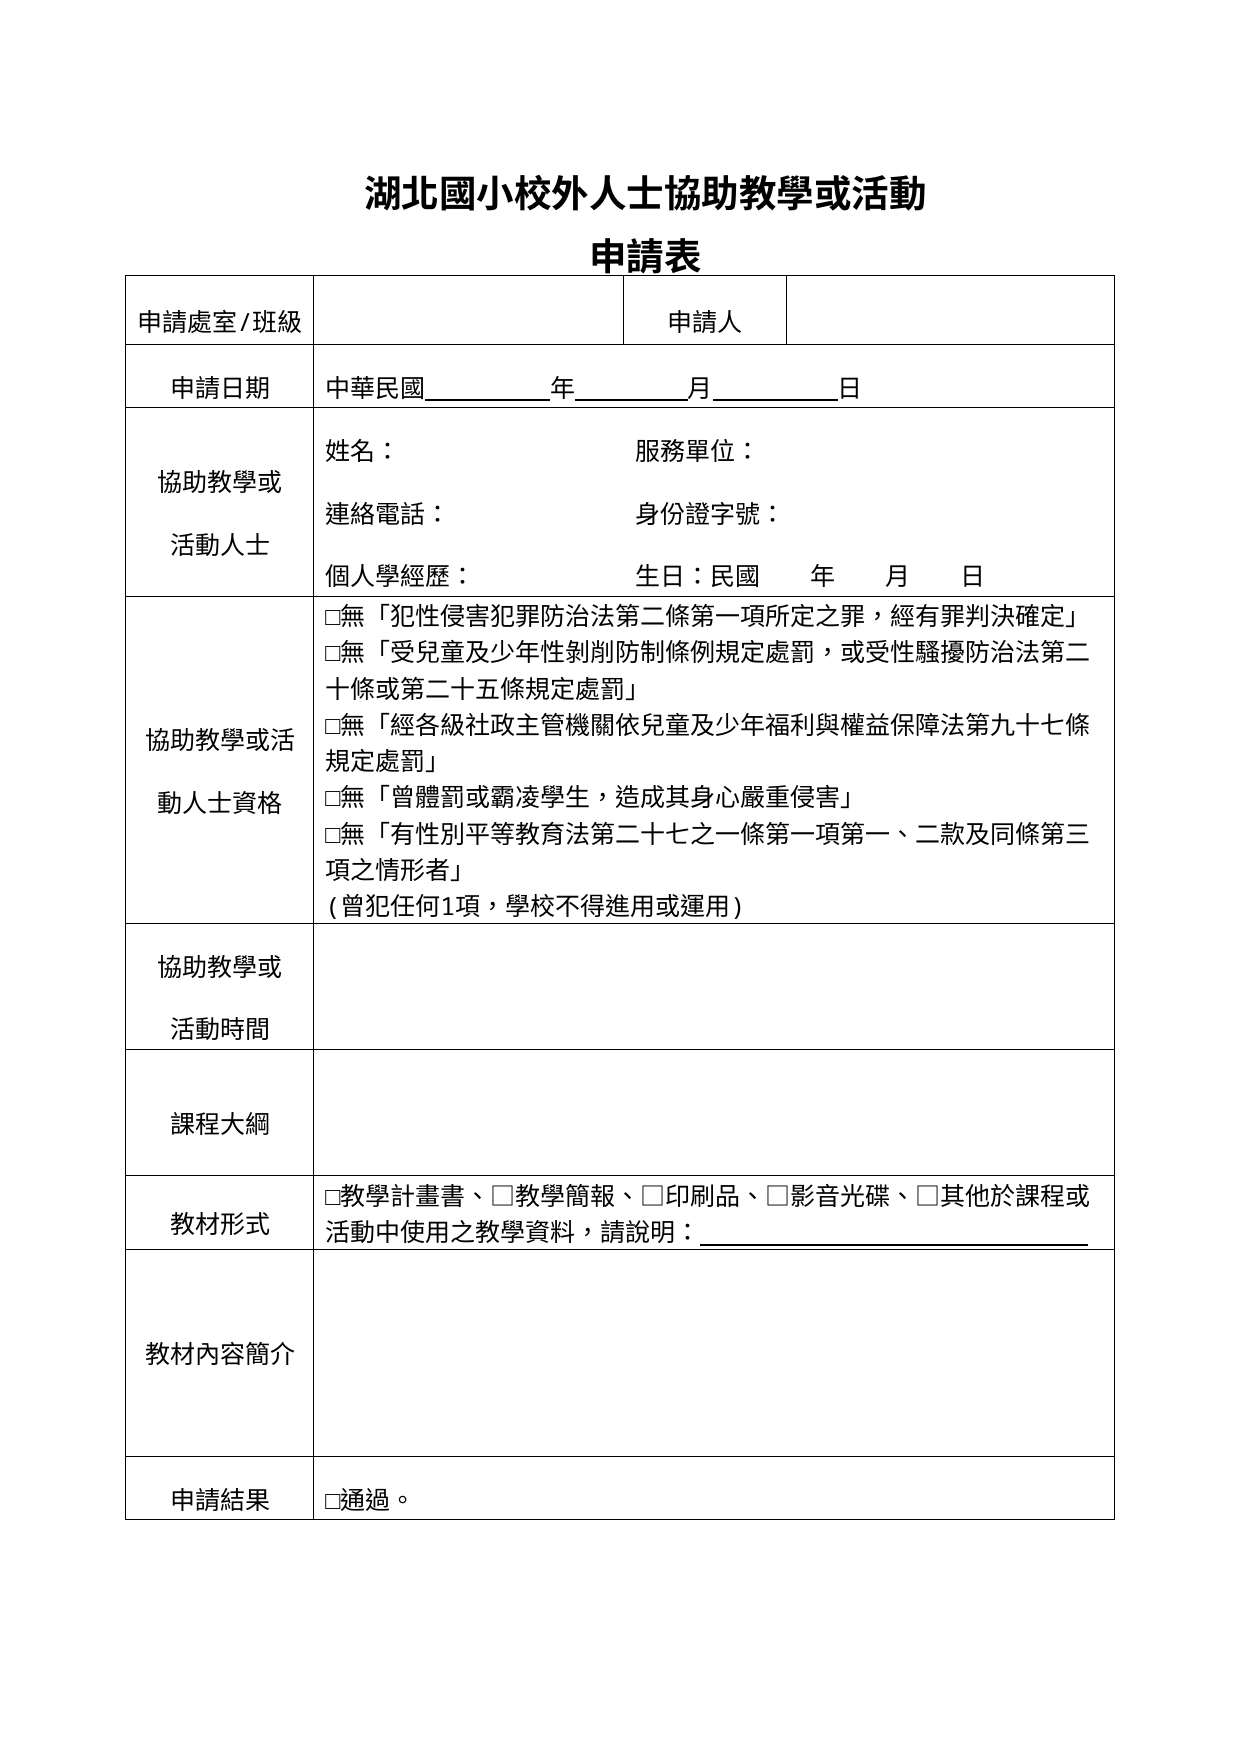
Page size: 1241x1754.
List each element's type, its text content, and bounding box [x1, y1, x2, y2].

table_cell 協助教學或 活動人士 [126, 408, 313, 596]
table_cell [314, 1050, 1114, 1175]
table_cell □無「犯性侵害犯罪防治法第二條第一項所定之罪，經有罪判決確定」 □無「受兒童及少年性剝削防制條例規定處罰，或受性騷擾防治法第二十條或第二十五條規定處罰」 □無「經各級社政主管機關依兒童及少年福利與權益保障法第九十七條規定處罰」 □無「曾體罰或霸凌學生，造成其身心嚴重侵害」 □無「有性別平等教育法第二十七之一條第一項第一、二款及同條第三項之情形者」 (曾犯任何1項，學校不得進用或運用) [314, 597, 1114, 923]
table_cell □通過。 [314, 1457, 1114, 1519]
text 湖北國小校外人士協助教學或活動 [163, 150, 1128, 212]
table_cell 申請日期 [126, 345, 313, 407]
table_cell 協助教學或 活動時間 [126, 924, 313, 1049]
table_cell 教材內容簡介 [126, 1250, 313, 1456]
table_cell 教材形式 [126, 1176, 313, 1249]
table_cell [314, 1250, 1114, 1456]
table_cell 服務單位： 身份證字號： 生日：民國 年 月 日 [624, 408, 1114, 596]
table_cell [314, 924, 1114, 1049]
table_header 申請處室/班級 [126, 276, 313, 343]
table_cell 姓名： 連絡電話： 個人學經歷： [314, 408, 624, 596]
table_header 申請人 [624, 276, 786, 343]
table_header [787, 276, 1114, 343]
text 申請表 [163, 212, 1128, 275]
table_header [314, 276, 623, 343]
table_cell 協助教學或活動人士資格 [126, 597, 313, 923]
table_cell □教學計畫書、□教學簡報、□印刷品、□影音光碟、□其他於課程或活動中使用之教學資料，請說明： [314, 1176, 1114, 1249]
table_cell 課程大綱 [126, 1050, 313, 1175]
table_cell 申請結果 [126, 1457, 313, 1519]
table_cell 中華民國 年 月 日 [314, 345, 1114, 407]
